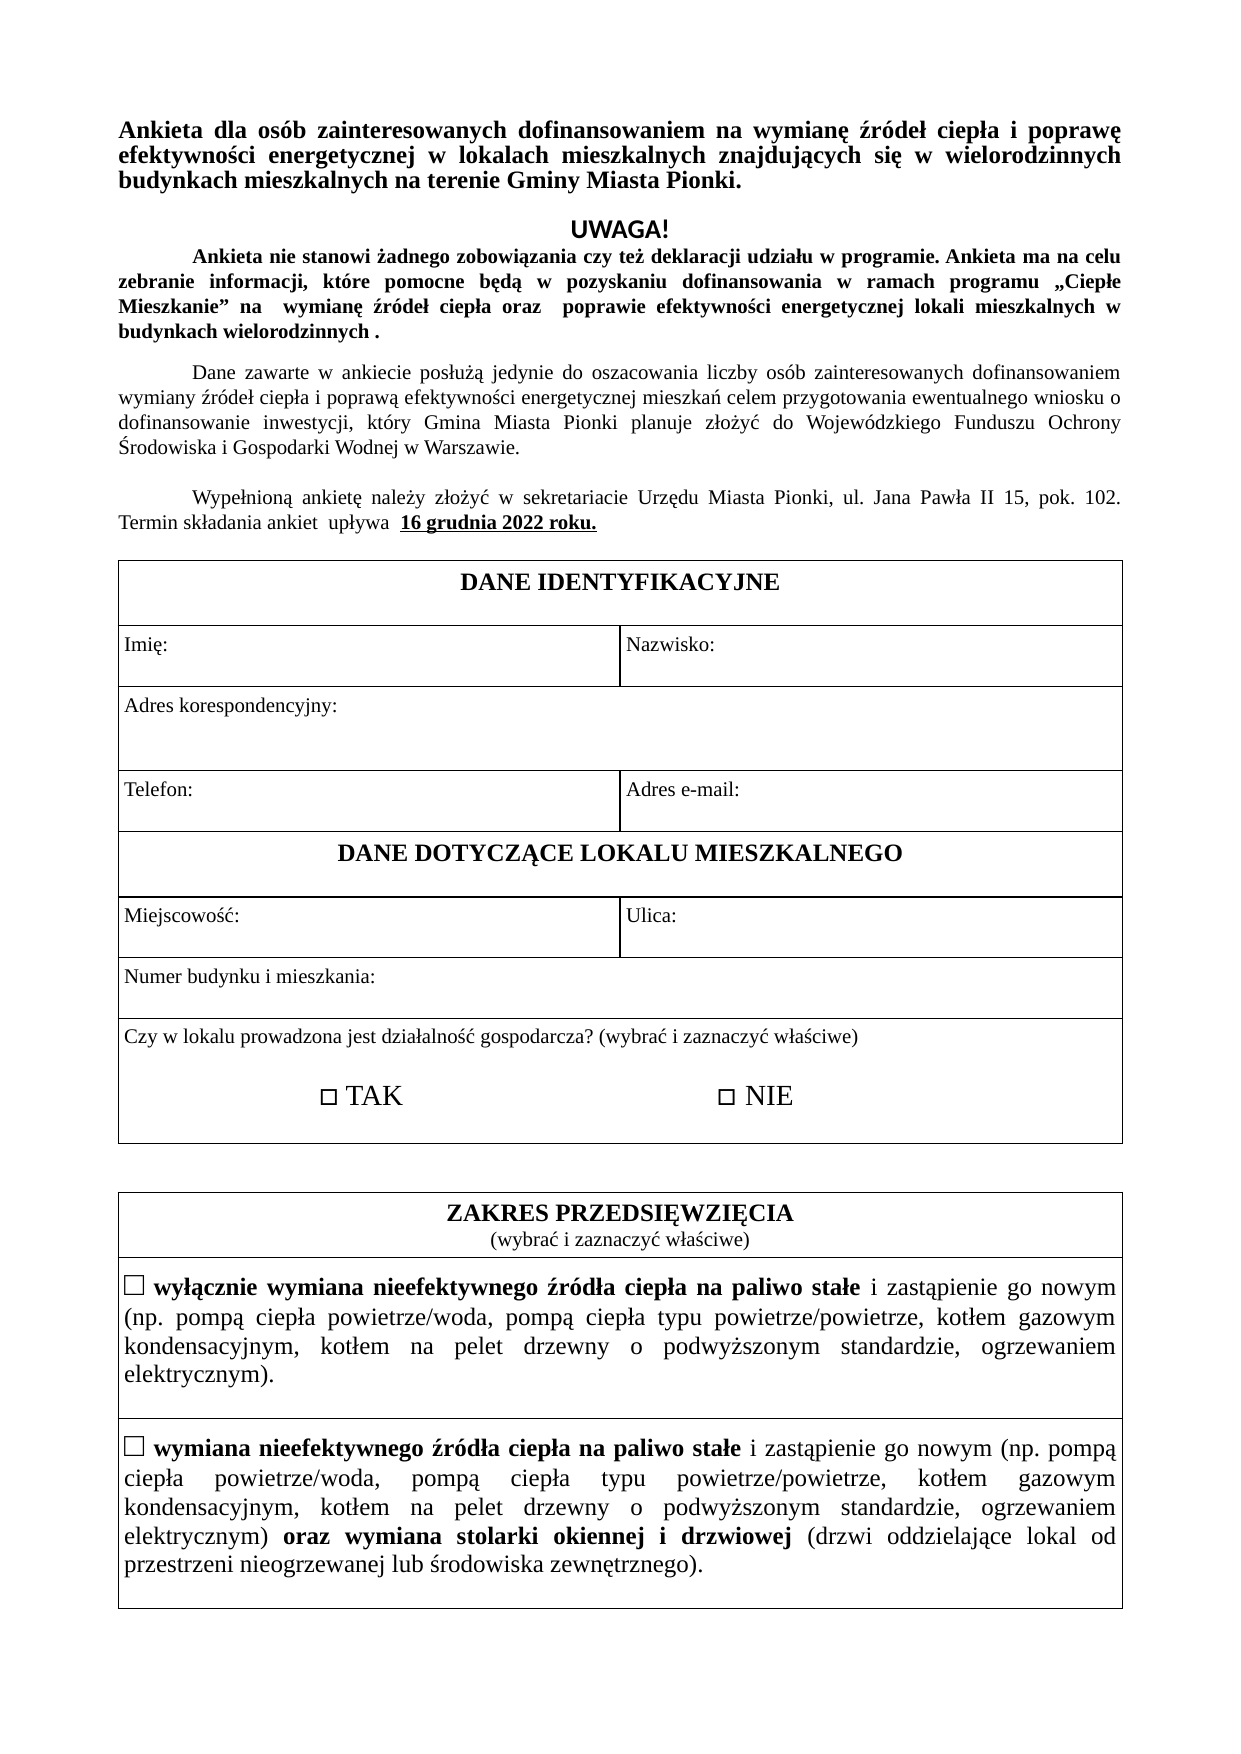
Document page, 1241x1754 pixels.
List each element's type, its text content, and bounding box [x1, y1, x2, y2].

table_cell DANE DOTYCZĄCE LOKALU MIESZKALNEGO [119, 832, 1122, 896]
text Ankieta nie stanowi żadnego zobowiązania czy też deklaracji udziału w programie. Ankieta ma na celu zebranie informacji, które pomocne będą w pozyskaniu dofinansowania w ramach programu „Ciepłe Mieszkanie” na wymianę źródeł ciepła oraz poprawie efektywności energetycznej lokali mieszkalnych w budynkach wielorodzinnych . [118, 243, 1122, 343]
text Ankieta dla osób zainteresowanych dofinansowaniem na wymianę źródeł ciepła i poprawę efektywności energetycznej w lokalach mieszkalnych znajdujących się w wielorodzinnych budynkach mieszkalnych na terenie Gminy Miasta Pionki. [118, 118, 1122, 193]
table_cell Adres e-mail: [621, 771, 1122, 831]
table_cell Czy w lokalu prowadzona jest działalność gospodarcza? (wybrać i zaznaczyć właściwe) □ TAK □ NIE [119, 1019, 1122, 1143]
table_cell Imię: [119, 626, 619, 686]
text UWAGA! [118, 218, 1122, 243]
table_cell □ wyłącznie wymiana nieefektywnego źródła ciepła na paliwo stałe i zastąpienie go nowym (np. pompą ciepła powietrze/woda, pompą ciepła typu powietrze/powietrze, kotłem gazowym kondensacyjnym, kotłem na pelet drzewny o podwyższonym standardzie, ogrzewaniem elektrycznym). [119, 1258, 1122, 1418]
table_cell Nazwisko: [621, 626, 1122, 686]
table_cell Telefon: [119, 771, 619, 831]
table_header ZAKRES PRZEDSIĘWZIĘCIA (wybrać i zaznaczyć właściwe) [119, 1193, 1122, 1257]
table_cell □ wymiana nieefektywnego źródła ciepła na paliwo stałe i zastąpienie go nowym (np. pompą ciepła powietrze/woda, pompą ciepła typu powietrze/powietrze, kotłem gazowym kondensacyjnym, kotłem na pelet drzewny o podwyższonym standardzie, ogrzewaniem elektrycznym) oraz wymiana stolarki okiennej i drzwiowej (drzwi oddzielające lokal od przestrzeni nieogrzewanej lub środowiska zewnętrznego). [119, 1419, 1122, 1608]
text Dane zawarte w ankiecie posłużą jedynie do oszacowania liczby osób zainteresowanych dofinansowaniem wymiany źródeł ciepła i poprawą efektywności energetycznej mieszkań celem przygotowania ewentualnego wniosku o dofinansowanie inwestycji, który Gmina Miasta Pionki planuje złożyć do Wojewódzkiego Funduszu Ochrony Środowiska i Gospodarki Wodnej w Warszawie. [118, 360, 1122, 460]
text Wypełnioną ankietę należy złożyć w sekretariacie Urzędu Miasta Pionki, ul. Jana Pawła II 15, pok. 102. Termin składania ankiet upływa 16 grudnia 2022 roku. [118, 485, 1122, 535]
table_cell Numer budynku i mieszkania: [119, 958, 1122, 1018]
table_header DANE IDENTYFIKACYJNE [119, 561, 1122, 625]
table_cell Miejscowość: [119, 898, 619, 957]
table_cell Adres korespondencyjny: [119, 687, 1122, 770]
table_cell Ulica: [621, 898, 1122, 957]
